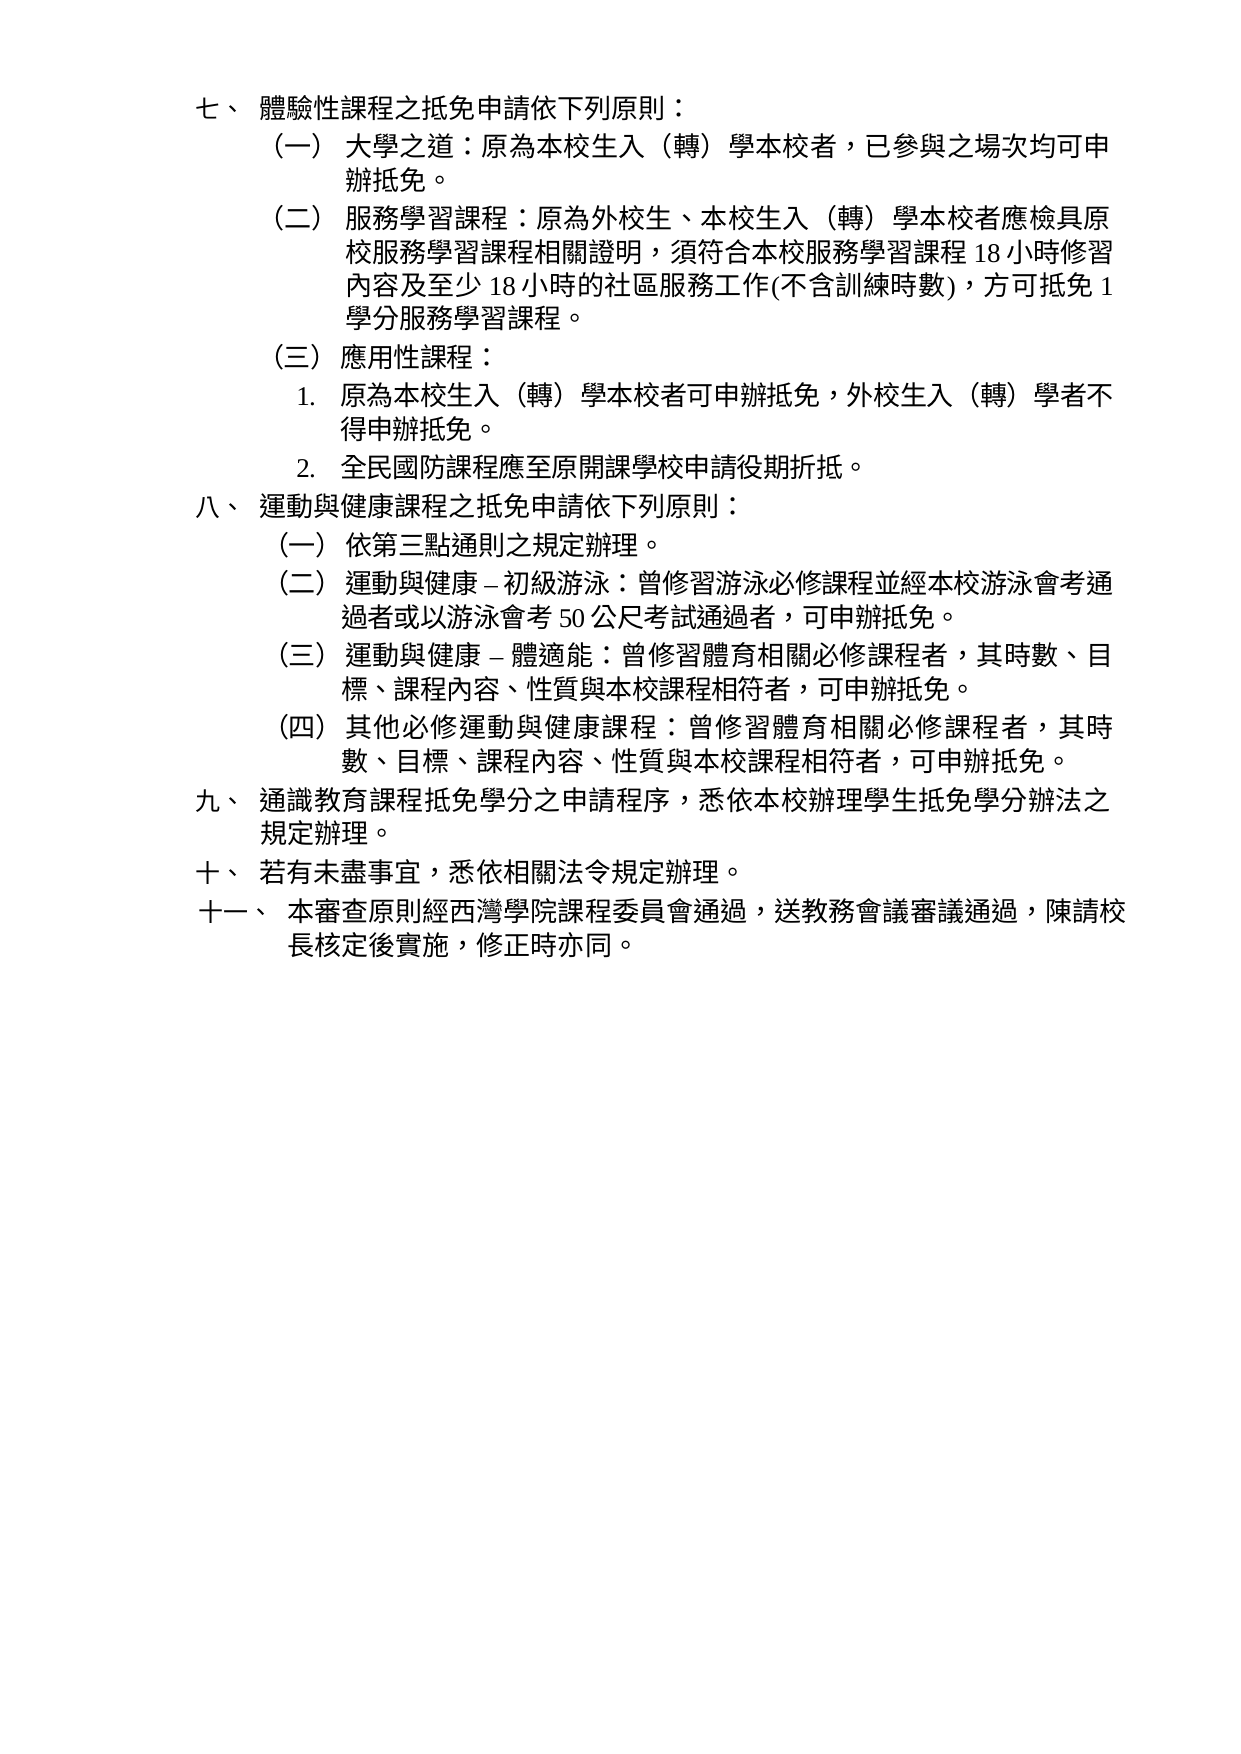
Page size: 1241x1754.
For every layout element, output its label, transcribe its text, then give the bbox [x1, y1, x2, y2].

table_cell 若有未盡事宜，悉依相關法令規定辦理。 [192, 853, 1129, 892]
table_cell 體驗性課程之抵免申請依下列原則： 大學之道：原為本校生入（轉）學本校者，已參與之場次均可申辦抵免。 服務學習課程：原為外校生、本校生入（轉）學本校者應檢具原校服務學習課程相關證明，須符合本校服務學習課程18小時修習內容及至少18小時的社區服務工作(不含訓練時數)，方可抵免1學分服務學習課程。 應用性課程： 原為本校生入（轉）學本校者可申辦抵免，外校生入（轉）學者不得申辦抵免。 全民國防課程應至原開課學校申請役期折抵。 [192, 89, 1129, 487]
table_cell 本審查原則經西灣學院課程委員會通過，送教務會議審議通過，陳請校長核定後實施，修正時亦同。 [192, 892, 1129, 977]
table_cell 通識教育課程抵免學分之申請程序，悉依本校辦理學生抵免學分辦法之規定辦理。 [192, 781, 1129, 853]
table_cell 運動與健康課程之抵免申請依下列原則： 依第三點通則之規定辦理。 運動與健康 – 初級游泳：曾修習游泳必修課程並經本校游泳會考通過者或以游泳會考50公尺考試通過者，可申辦抵免。 運動與健康 – 體適能：曾修習體育相關必修課程者，其時數、目標、課程內容、性質與本校課程相符者，可申辦抵免。 其他必修運動與健康課程：曾修習體育相關必修課程者，其時數、目標、課程內容、性質與本校課程相符者，可申辦抵免。 [192, 487, 1129, 781]
